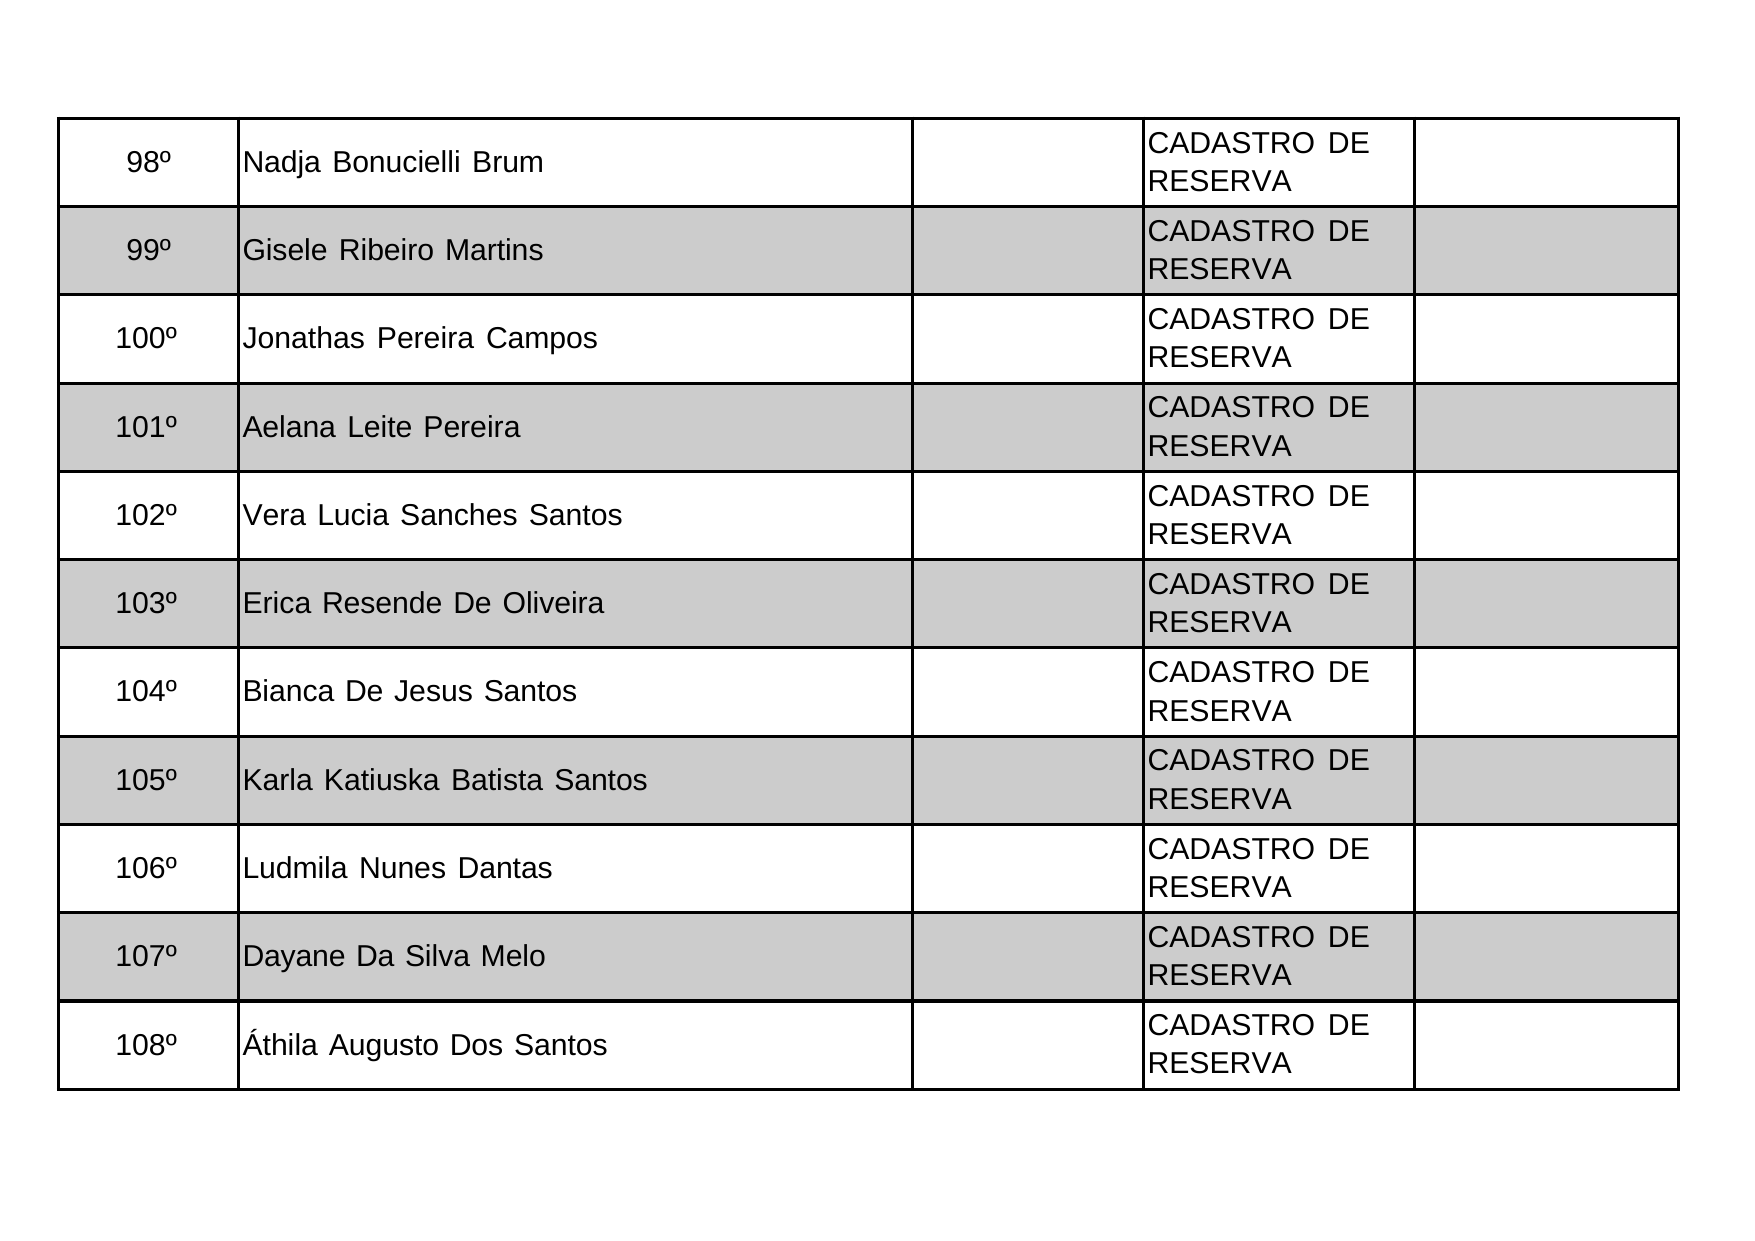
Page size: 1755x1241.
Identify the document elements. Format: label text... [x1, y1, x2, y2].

table_cell 100º [60, 296, 237, 382]
table_cell [914, 385, 1142, 470]
table_cell CADASTRO DE RESERVA [1145, 826, 1413, 911]
table_header 98º [60, 120, 237, 205]
table_cell 107º [60, 914, 237, 999]
table_header CADASTRO DE RESERVA [1145, 120, 1413, 205]
table_cell [914, 649, 1142, 734]
table_cell 103º [60, 561, 237, 646]
table_cell Jonathas Pereira Campos [240, 296, 911, 382]
table_cell [1416, 208, 1677, 293]
table_cell Bianca De Jesus Santos [240, 649, 911, 734]
table_cell 99º [60, 208, 237, 293]
table_header [914, 120, 1142, 205]
table_cell CADASTRO DE RESERVA [1145, 1003, 1413, 1087]
table_header [1416, 120, 1677, 205]
table_cell [914, 296, 1142, 382]
table_cell CADASTRO DE RESERVA [1145, 914, 1413, 999]
table_cell Ludmila Nunes Dantas [240, 826, 911, 911]
table_cell [1416, 1003, 1677, 1087]
table_cell Erica Resende De Oliveira [240, 561, 911, 646]
table_cell Karla Katiuska Batista Santos [240, 738, 911, 823]
table_cell [914, 208, 1142, 293]
table_cell 105º [60, 738, 237, 823]
table_cell [914, 473, 1142, 558]
table_cell CADASTRO DE RESERVA [1145, 208, 1413, 293]
table_cell [1416, 914, 1677, 999]
table_cell 106º [60, 826, 237, 911]
table_cell CADASTRO DE RESERVA [1145, 561, 1413, 646]
table_cell 108º [60, 1003, 237, 1087]
table_cell [1416, 296, 1677, 382]
table_cell CADASTRO DE RESERVA [1145, 385, 1413, 470]
table_cell [914, 561, 1142, 646]
table_cell [914, 738, 1142, 823]
table_cell Vera Lucia Sanches Santos [240, 473, 911, 558]
table_cell [1416, 385, 1677, 470]
table_cell Áthila Augusto Dos Santos [240, 1003, 911, 1087]
table_cell 104º [60, 649, 237, 734]
table_cell CADASTRO DE RESERVA [1145, 649, 1413, 734]
table_cell CADASTRO DE RESERVA [1145, 738, 1413, 823]
table_cell 101º [60, 385, 237, 470]
table_cell [1416, 473, 1677, 558]
table_cell [914, 826, 1142, 911]
table_cell [1416, 649, 1677, 734]
table_cell 102º [60, 473, 237, 558]
table_cell CADASTRO DE RESERVA [1145, 296, 1413, 382]
table_cell [1416, 738, 1677, 823]
table_cell CADASTRO DE RESERVA [1145, 473, 1413, 558]
table_cell [1416, 826, 1677, 911]
table_cell [914, 914, 1142, 999]
table_cell Dayane Da Silva Melo [240, 914, 911, 999]
table_cell [914, 1003, 1142, 1087]
table_cell Aelana Leite Pereira [240, 385, 911, 470]
table_cell Gisele Ribeiro Martins [240, 208, 911, 293]
table_cell [1416, 561, 1677, 646]
table_header Nadja Bonucielli Brum [240, 120, 911, 205]
